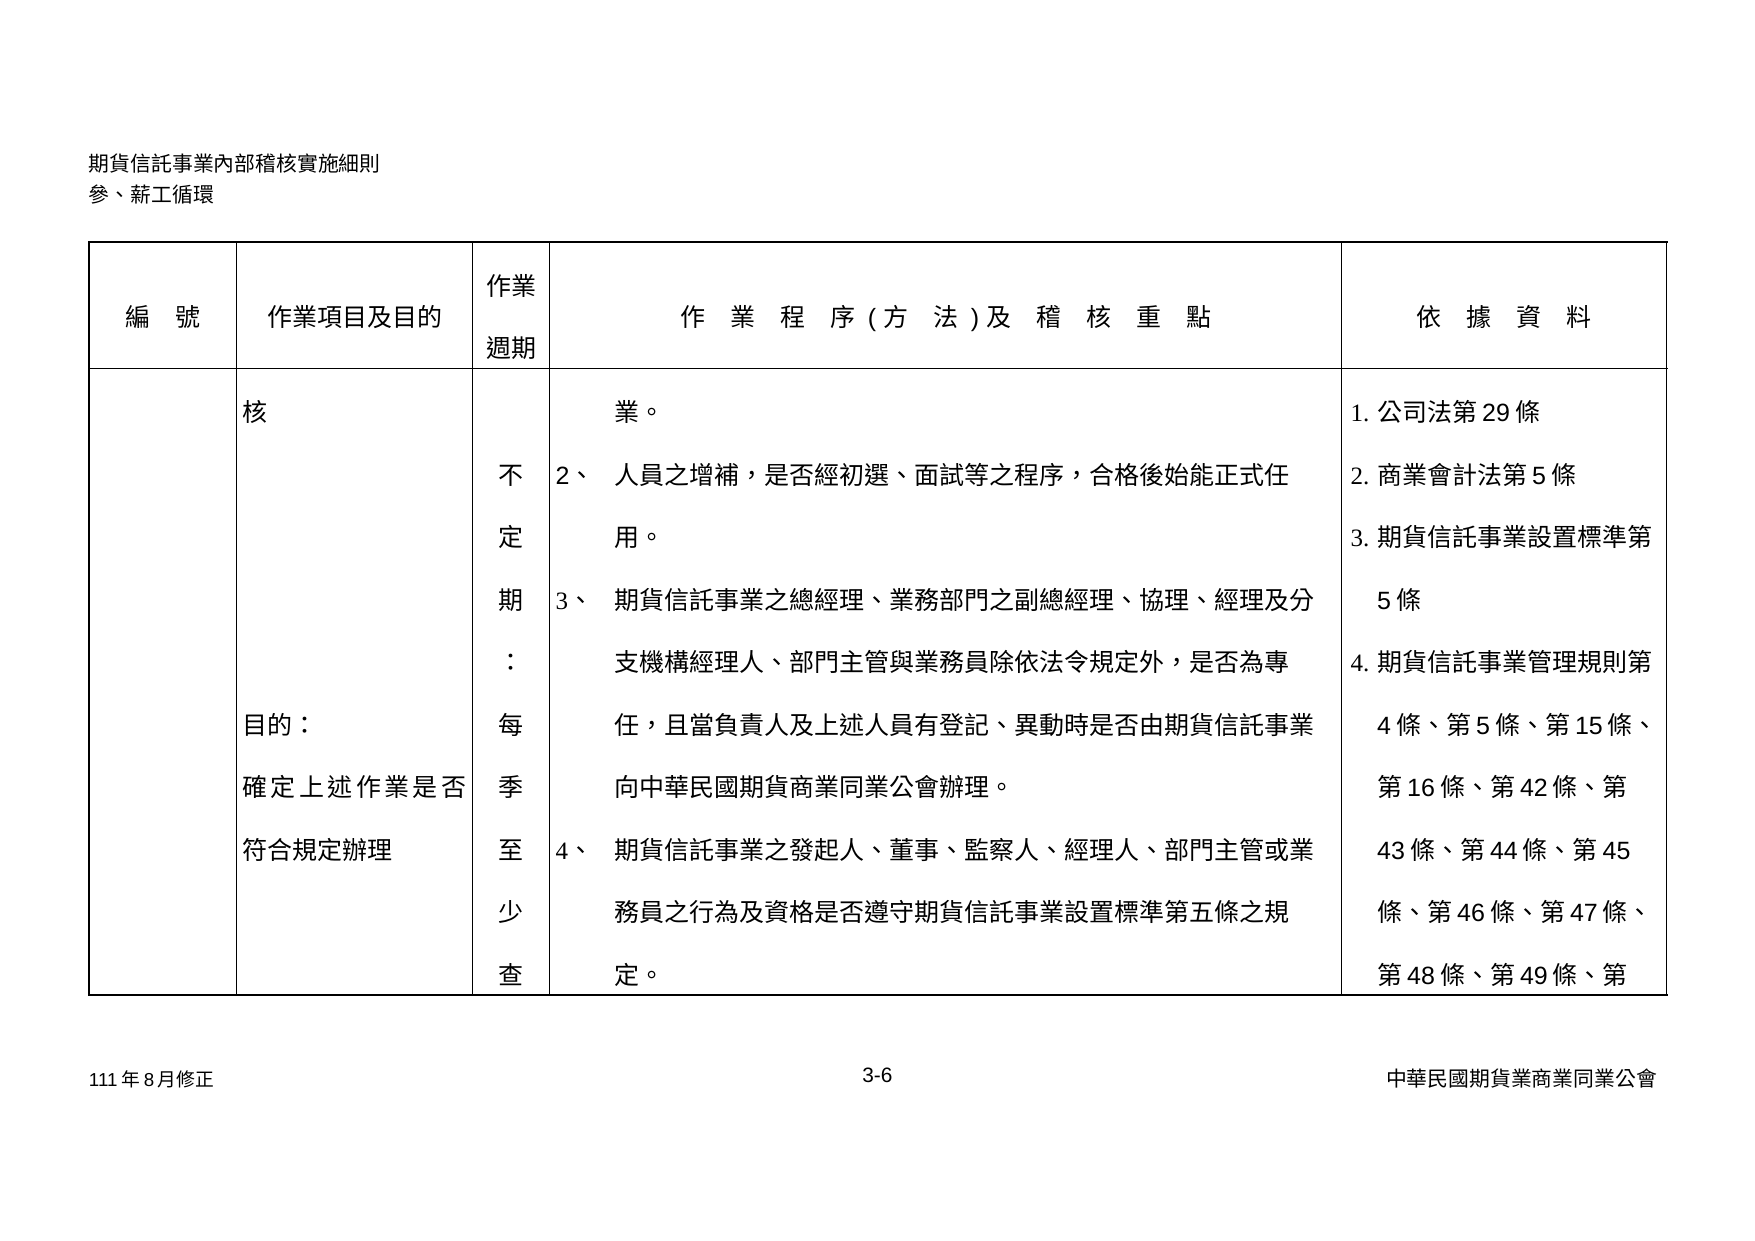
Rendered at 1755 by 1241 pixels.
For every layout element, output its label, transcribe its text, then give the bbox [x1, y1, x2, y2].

table_cell [90, 369, 236, 994]
table_header 作業項目及目的 [237, 243, 472, 368]
table_header 作業 週期 [473, 243, 549, 368]
table_cell 不 定 期 ： 每 季 至 少 查 [473, 369, 549, 994]
table_header 編 號 [90, 243, 236, 368]
table_cell 核 目的： 確定上述作業是否符合規定辦理 [237, 369, 472, 994]
table_header 依 據 資 料 [1342, 243, 1666, 368]
table_cell 法令規章： 公司法第29條 商業會計法第5條 期貨信託事業設置標準第5條 期貨信託事業管理規則第4條、第5條、第15條、第16條、第42條、第43條、第44條、第45條、第46條、第47條、第48條、第49條、第50條 使用表單： [1342, 369, 1666, 994]
table_header 作 業 程 序 ( 方 法 ) 及 稽 核 重 點 [550, 243, 1341, 368]
table_cell 人員之增補，是否依據經核定之人員增補需求進行招募徵選作業。 人員之增補，是否經初選、面試等之程序，合格後始能正式任用。 期貨信託事業之總經理、業務部門之副總經理、協理、經理及分支機構經理人、部門主管與業務員除依法令規定外，是否為專任，且當負責人及上述人員有登記、異動時是否由期貨信託事業向中華民國期貨商業同業公會辦理。 期貨信託事業之發起人、董事、監察人、經理人、部門主管或業務員之行為及資格是否遵守期貨信託事業設置標準第五條之規定。 期貨信託事業之董事長、總經理、副總經理、協理、經理、基金經理、內部稽核業務人員等其能力及條件是否分別符合期貨信託事業管理規則第四十二條至第四十七條之規範。 [550, 369, 1341, 994]
